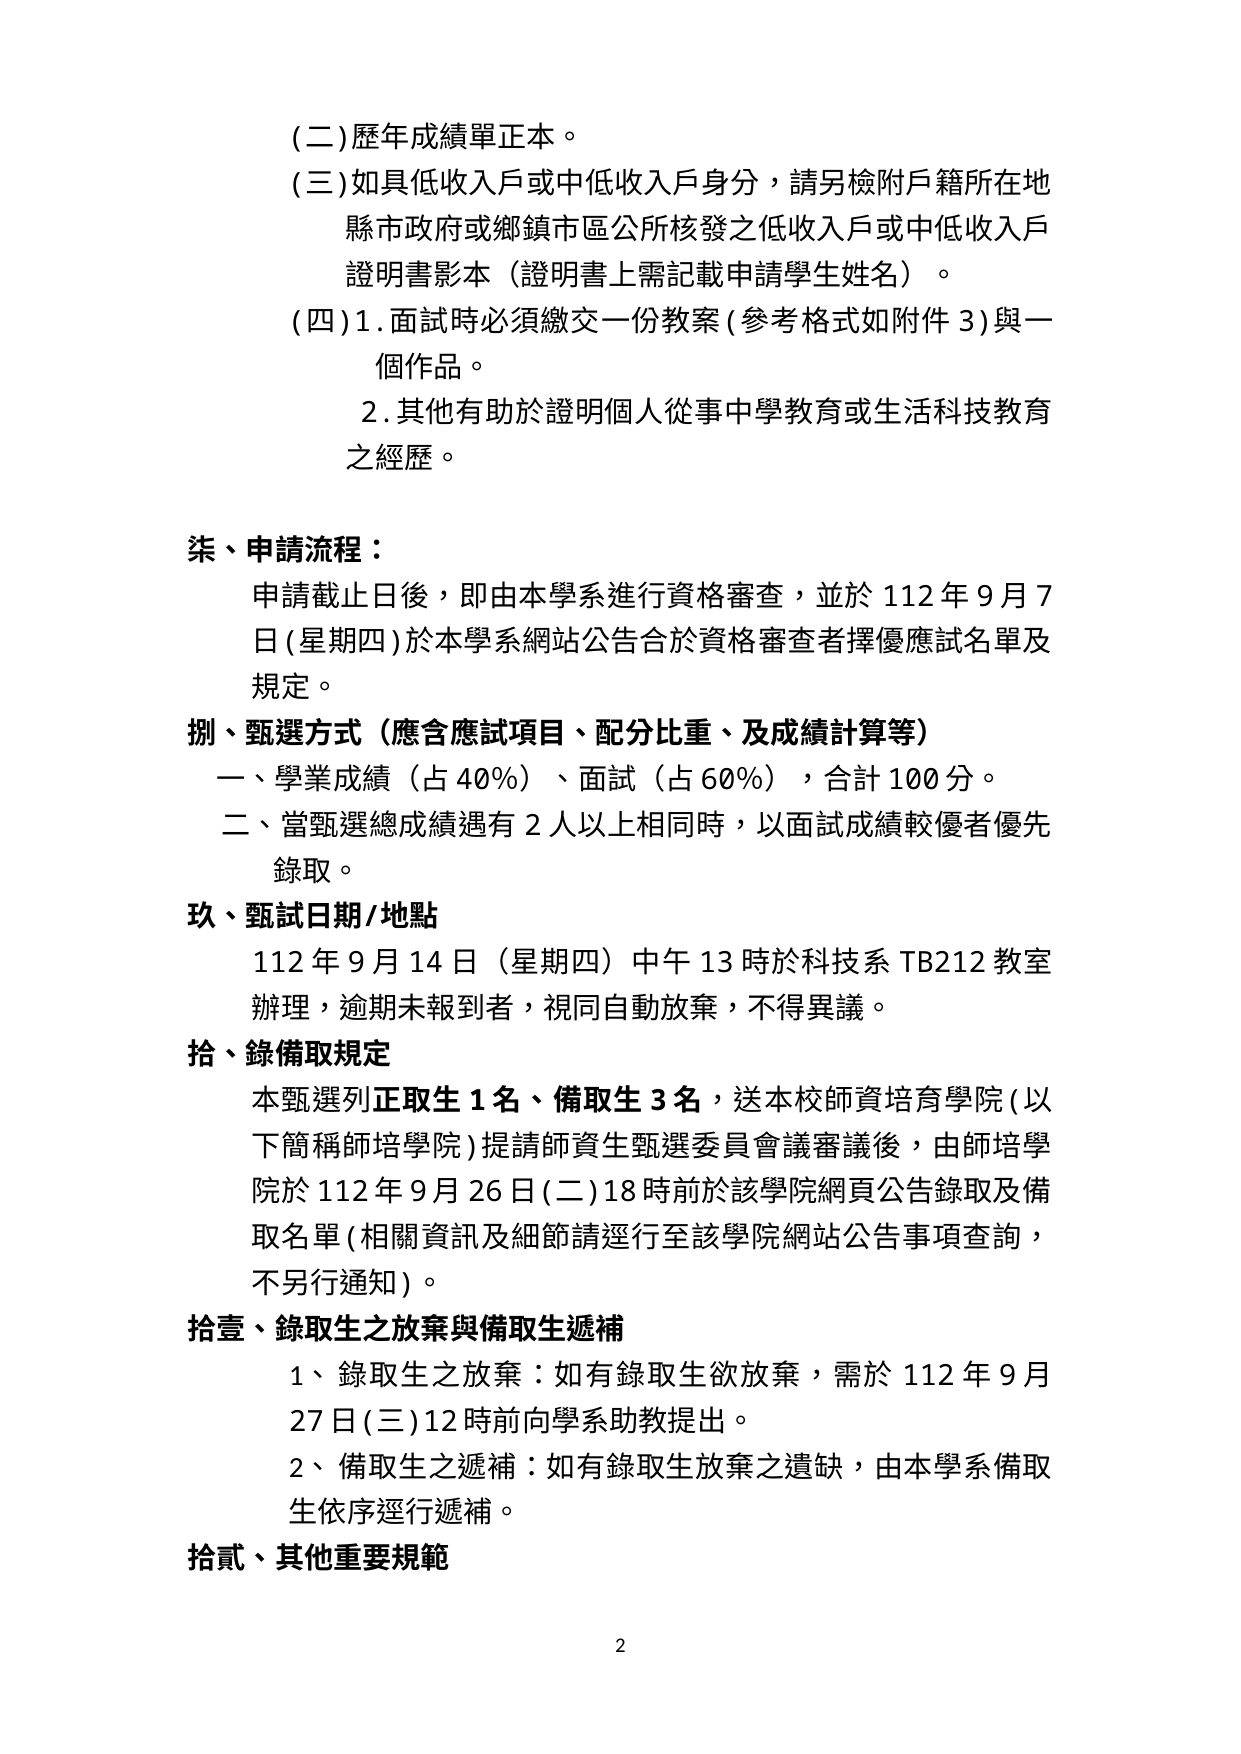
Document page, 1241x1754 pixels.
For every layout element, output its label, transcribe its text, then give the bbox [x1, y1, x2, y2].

text 拾、錄備取規定 [187, 1027, 1053, 1073]
text 申請截止日後，即由本學系進行資格審查，並於112年9月7日(星期四)於本學系網站公告合於資格審查者擇優應試名單及規定。 [252, 569, 1053, 706]
text (二)歷年成績單正本。 [287, 110, 1053, 156]
list 備取生之遞補：如有錄取生放棄之遺缺，由本學系備取生依序逕行遞補。 [288, 1439, 1053, 1531]
text 拾貳、其他重要規範 [187, 1531, 1053, 1577]
text 2.其他有助於證明個人從事中學教育或生活科技教育之經歷。 [287, 385, 1053, 477]
text (四)1.面試時必須繳交一份教案(參考格式如附件3)與一個作品。 [287, 294, 1053, 385]
text 拾壹、錄取生之放棄與備取生遞補 [187, 1302, 1053, 1348]
text 柒、申請流程： [187, 523, 1053, 569]
text 112年9月14日（星期四）中午13時於科技系TB212教室辦理，逾期未報到者，視同自動放棄，不得異議。 [252, 935, 1053, 1027]
list 錄取生之放棄：如有錄取生欲放棄，需於112年9月27日(三)12時前向學系助教提出。 [288, 1348, 1053, 1439]
text 本甄選列正取生1名、備取生3名，送本校師資培育學院(以下簡稱師培學院)提請師資生甄選委員會議審議後，由師培學院於112年9月26日(二)18時前於該學院網頁公告錄取及備取名單(相關資訊及細節請逕行至該學院網站公告事項查詢，不另行通知)。 [252, 1073, 1053, 1302]
text (三)如具低收入戶或中低收入戶身分，請另檢附戶籍所在地縣市政府或鄉鎮市區公所核發之低收入戶或中低收入戶證明書影本（證明書上需記載申請學生姓名）。 [287, 156, 1053, 294]
text 捌、甄選方式（應含應試項目、配分比重、及成績計算等） [187, 706, 1053, 752]
text 玖、甄試日期/地點 [187, 889, 1053, 935]
text 二、當甄選總成績遇有2人以上相同時，以面試成績較優者優先錄取。 [221, 798, 1053, 889]
text 一、學業成績（占40％）、面試（占60％），合計100分。 [216, 752, 1053, 798]
